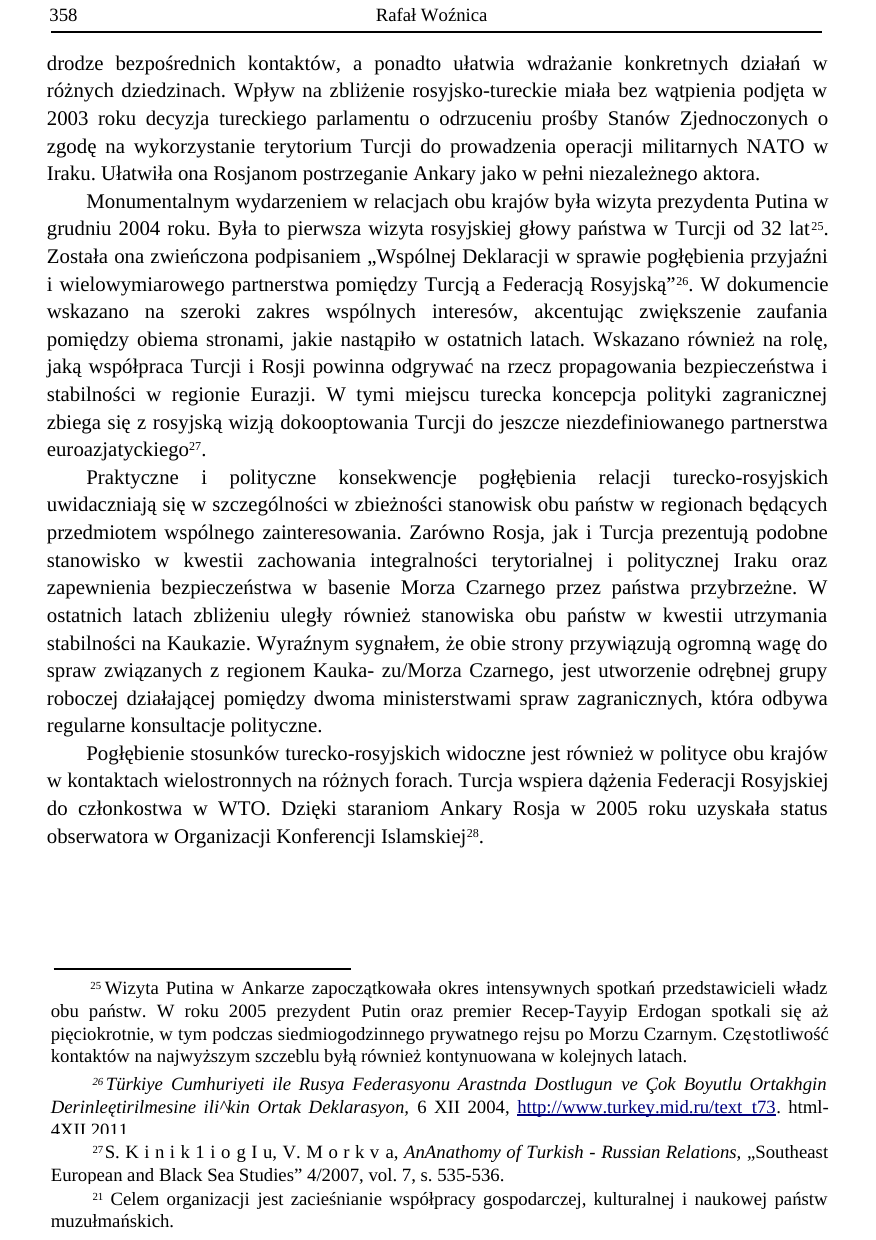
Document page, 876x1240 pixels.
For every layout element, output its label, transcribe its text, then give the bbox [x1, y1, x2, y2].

text Praktyczne i polityczne konsekwencje pogłębienia relacji turecko-rosyjskich uwidaczniają się w szczególności w zbieżności stanowisk obu państw w regionach będących przedmiotem wspólnego zainteresowania. Zarówno Rosja, jak i Turcja prezentują podobne stanowisko w kwestii zachowania integralności terytorialnej i politycznej Iraku oraz zapewnienia bezpieczeństwa w basenie Morza Czarnego przez państwa przybrzeżne. W ostatnich latach zbliżeniu uległy również stanowiska obu państw w kwestii utrzymania stabilności na Kaukazie. Wyraźnym sygnałem, że obie strony przywiązują ogromną wagę do spraw związanych z regionem Kauka- zu/Morza Czarnego, jest utworzenie odrębnej grupy roboczej działającej pomiędzy dwoma ministerstwami spraw zagranicznych, która odbywa regularne konsultacje polityczne. [47, 465, 828, 737]
text Rafał Woźnica [376, 4, 499, 25]
text Monumentalnym wydarzeniem w relacjach obu krajów była wizyta prezyden­ta Putina w grudniu 2004 roku. Była to pierwsza wizyta rosyjskiej głowy państwa w Turcji od 32 lat25. Została ona zwieńczona podpisaniem „Wspólnej Deklaracji w sprawie pogłębienia przyjaźni i wielowymiarowego partnerstwa pomiędzy Tur­cją a Federacją Rosyjską”26. W dokumencie wskazano na szeroki zakres wspólnych interesów, akcentując zwiększenie zaufania pomiędzy obiema stronami, jakie nastą­piło w ostatnich latach. Wskazano również na rolę, jaką współpraca Turcji i Rosji powinna odgrywać na rzecz propagowania bezpieczeństwa i stabilności w regionie Eurazji. W tymi miejscu turecka koncepcja polityki zagranicznej zbiega się z rosyj­ską wizją dokooptowania Turcji do jeszcze niezdefiniowanego partnerstwa euroazja­tyckiego27. [47, 189, 828, 461]
text 27 S. K i n i k 1 i o g I u, V. M o r k v a, AnAnathomy of Turkish - Russian Relations, „Southeast European and Black Sea Studies” 4/2007, vol. 7, s. 535-536. [51, 1141, 829, 1184]
text 358 [49, 4, 83, 25]
text 21 Celem organizacji jest zacieśnianie współpracy gospodarczej, kulturalnej i naukowej państw muzułmańskich. [51, 1188, 829, 1232]
text Pogłębienie stosunków turecko-rosyjskich widoczne jest również w polityce obu krajów w kontaktach wielostronnych na różnych forach. Turcja wspiera dążenia Fede­racji Rosyjskiej do członkostwa w WTO. Dzięki staraniom Ankary Rosja w 2005 roku uzyskała status obserwatora w Organizacji Konferencji Islamskiej28. [47, 741, 828, 848]
text 26 Türkiye Cumhuriyeti ile Rusya Federasyonu Arastnda Dostlugun ve Çok Boyutlu Ortakhgin Derinleętirilmesine ili^kin Ortak Deklarasyon, 6 XII 2004, http://www.turkey.mid.ru/text_t73. html-4XII 2011. [51, 1073, 829, 1134]
text drodze bezpośrednich kontaktów, a ponadto ułatwia wdrażanie konkretnych działań w różnych dziedzinach. Wpływ na zbliżenie rosyjsko-tureckie miała bez wątpienia podjęta w 2003 roku decyzja tureckiego parlamentu o odrzuceniu prośby Stanów Zjednoczonych o zgodę na wykorzystanie terytorium Turcji do prowadzenia ope­racji militarnych NATO w Iraku. Ułatwiła ona Rosjanom postrzeganie Ankary jako w pełni niezależnego aktora. [47, 51, 828, 185]
text 25 Wizyta Putina w Ankarze zapoczątkowała okres intensywnych spotkań przedstawicieli władz obu państw. W roku 2005 prezydent Putin oraz premier Recep-Tayyip Erdogan spotkali się aż pięciokrotnie, w tym podczas siedmiogodzinnego prywatnego rejsu po Morzu Czarnym. Czę­stotliwość kontaktów na najwyższym szczeblu byłą również kontynuowana w kolejnych latach. [51, 977, 829, 1067]
